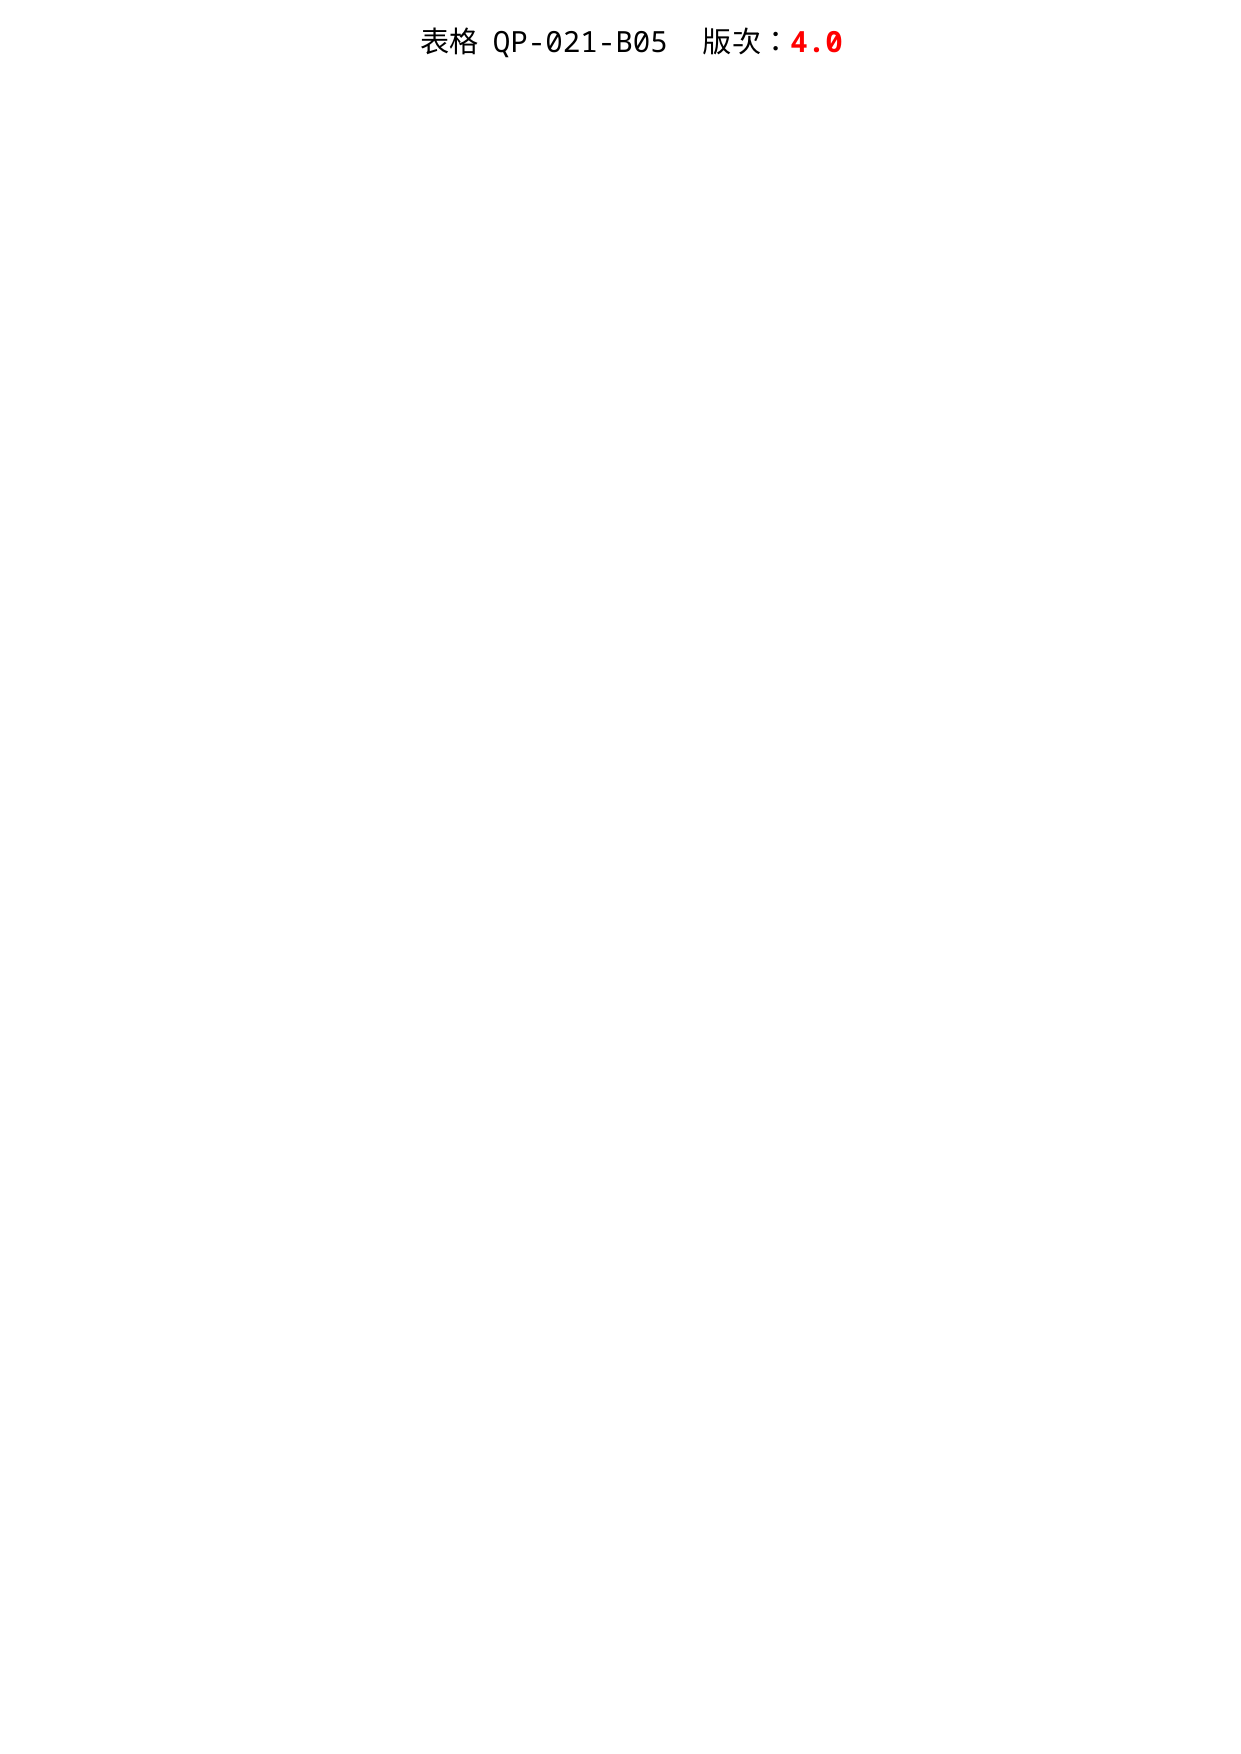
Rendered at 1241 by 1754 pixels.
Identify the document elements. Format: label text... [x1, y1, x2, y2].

text 表格 QP-021-B05 版次：4.0 [505, 32, 1112, 57]
text 表格 QP-021-B05 版次：4.0 [128, 32, 504, 57]
